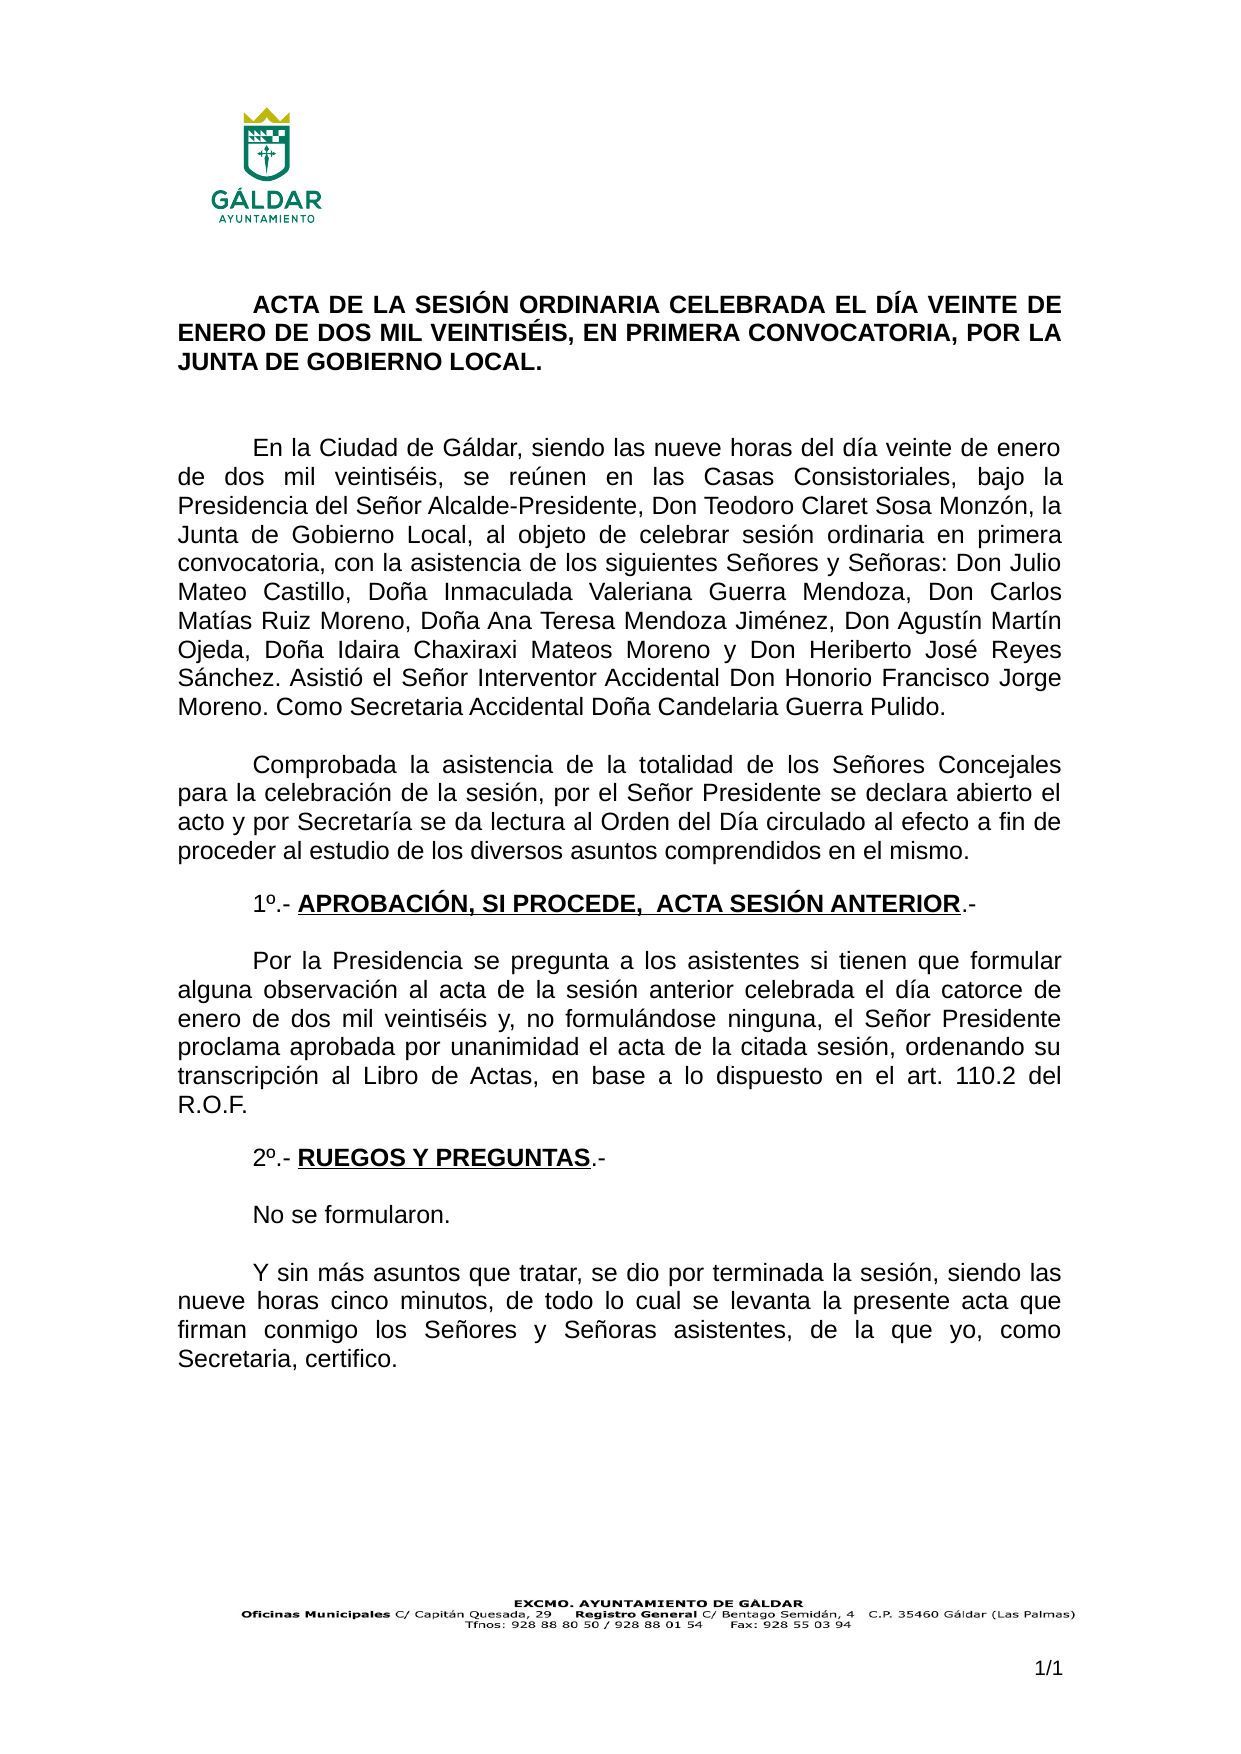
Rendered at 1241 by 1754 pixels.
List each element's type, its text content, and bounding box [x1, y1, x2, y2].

text 1º.- APROBACIÓN, SI PROCEDE, ACTA SESIÓN ANTERIOR.- [177, 888, 1063, 917]
text No se formularon. [177, 1200, 1063, 1229]
picture [190, 78, 343, 260]
text Por la Presidencia se pregunta a los asistentes si tienen que formular alguna observación al acta de la sesión anterior celebrada el día catorce de enero de dos mil veintiséis y, no formulándose ninguna, el Señor Presidente proclama aprobada por unanimidad el acta de la citada sesión, ordenando su transcripción al Libro de Actas, en base a lo dispuesto en el art. 110.2 del R.O.F. [177, 946, 1063, 1118]
text En la Ciudad de Gáldar, siendo las nueve horas del día veinte de enero de dos mil veintiséis, se reúnen en las Casas Consistoriales, bajo la Presidencia del Señor Alcalde-Presidente, Don Teodoro Claret Sosa Monzón, la Junta de Gobierno Local, al objeto de celebrar sesión ordinaria en primera convocatoria, con la asistencia de los siguientes Señores y Señoras: Don Julio Mateo Castillo, Doña Inmaculada Valeriana Guerra Mendoza, Don Carlos Matías Ruiz Moreno, Doña Ana Teresa Mendoza Jiménez, Don Agustín Martín Ojeda, Doña Idaira Chaxiraxi Mateos Moreno y Don Heriberto José Reyes Sánchez. Asistió el Señor Interventor Accidental Don Honorio Francisco Jorge Moreno. Como Secretaria Accidental Doña Candelaria Guerra Pulido. [177, 433, 1063, 721]
picture [254, 1599, 1074, 1629]
text ACTA DE LA SESIÓN ORDINARIA CELEBRADA EL DÍA VEINTE DE ENERO DE DOS MIL VEINTISÉIS, EN PRIMERA CONVOCATORIA, POR LA JUNTA DE GOBIERNO LOCAL. [177, 289, 1063, 376]
text Comprobada la asistencia de la totalidad de los Señores Concejales para la celebración de la sesión, por el Señor Presidente se declara abierto el acto y por Secretaría se da lectura al Orden del Día circulado al efecto a fin de proceder al estudio de los diversos asuntos comprendidos en el mismo. [177, 749, 1063, 864]
text 2º.- RUEGOS Y PREGUNTAS.- [177, 1142, 1063, 1171]
text Y sin más asuntos que tratar, se dio por terminada la sesión, siendo las nueve horas cinco minutos, de todo lo cual se levanta la presente acta que firman conmigo los Señores y Señoras asistentes, de la que yo, como Secretaria, certifico. [177, 1257, 1063, 1372]
